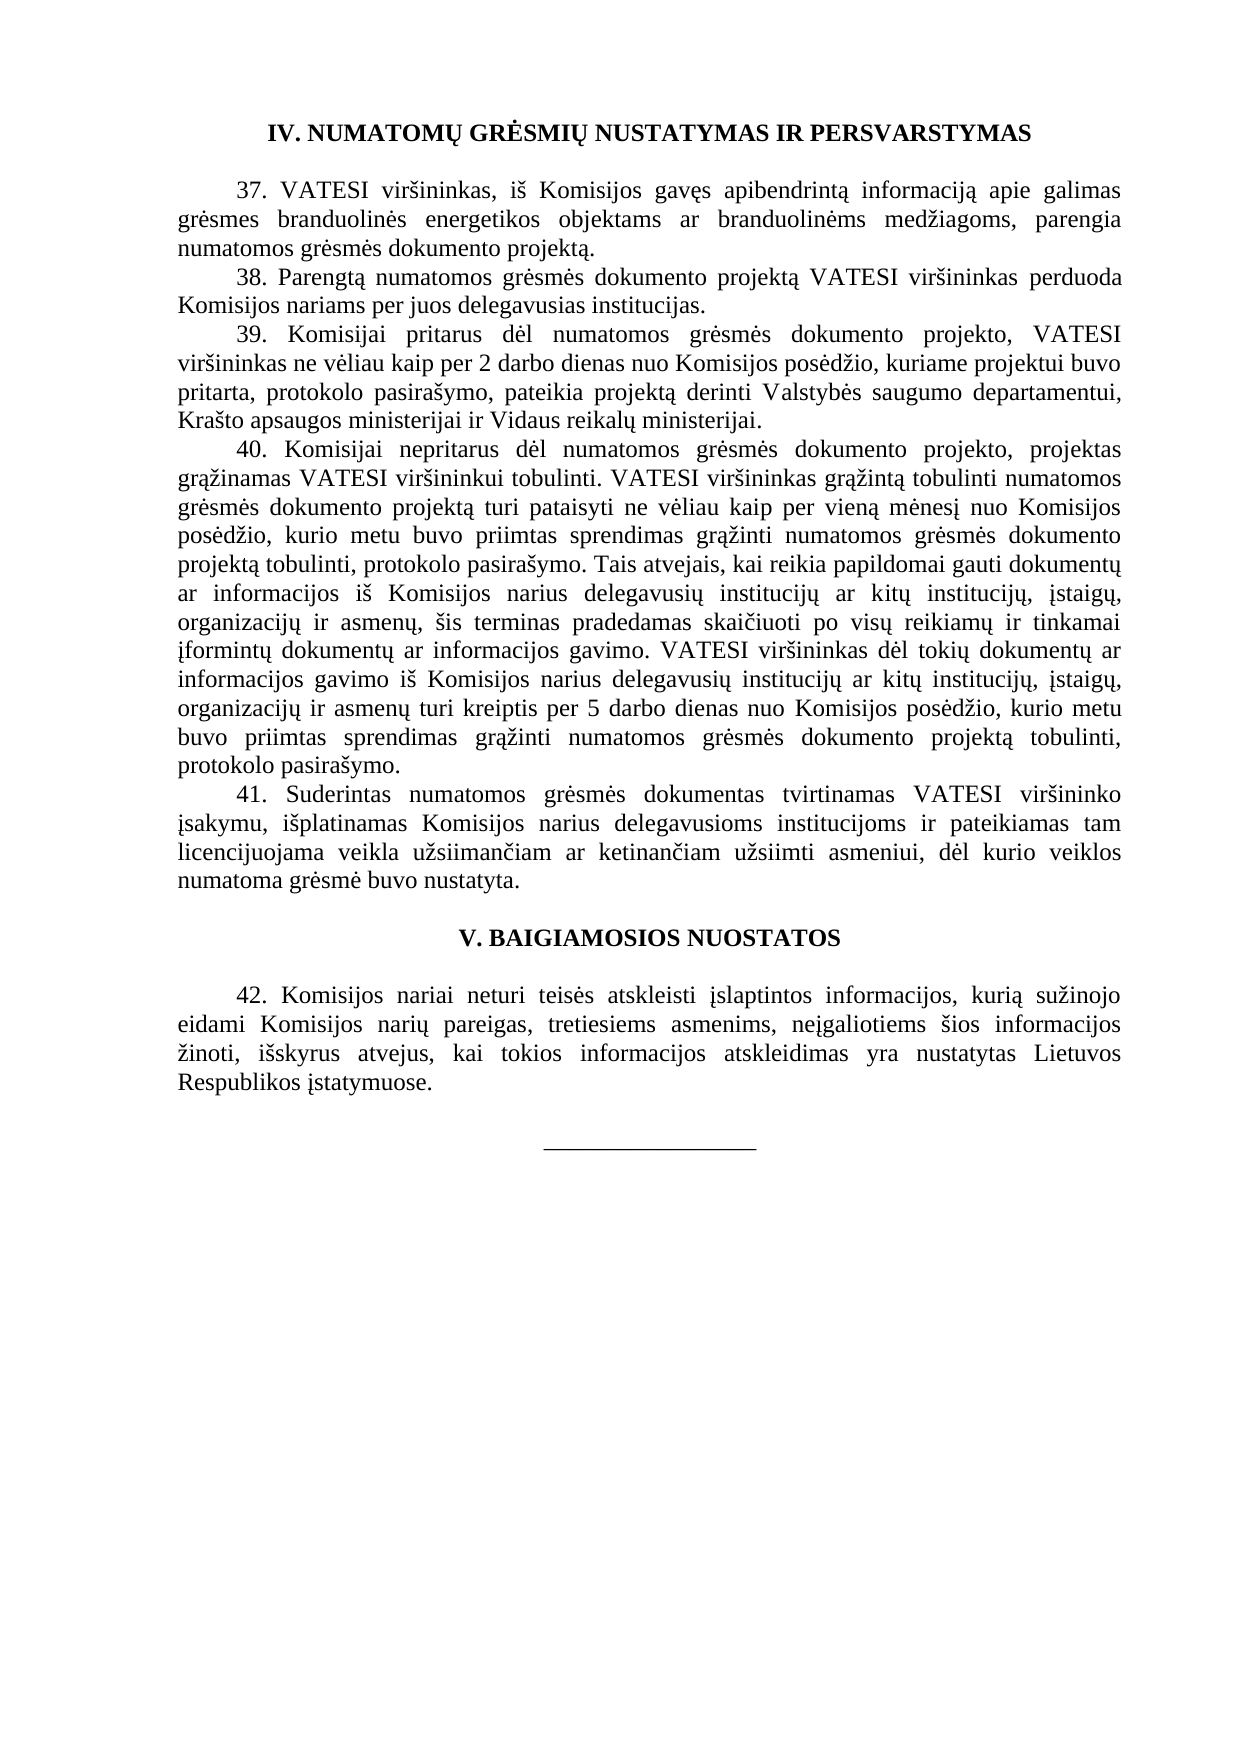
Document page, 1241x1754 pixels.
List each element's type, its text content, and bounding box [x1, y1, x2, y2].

text 39. Komisijai pritarus dėl numatomos grėsmės dokumento projekto, VATESI viršininkas ne vėliau kaip per 2 darbo dienas nuo Komisijos posėdžio, kuriame projektui buvo pritarta, protokolo pasirašymo, pateikia projektą derinti Valstybės saugumo departamentui, Krašto apsaugos ministerijai ir Vidaus reikalų ministerijai. [177, 319, 1122, 434]
text 42. Komisijos nariai neturi teisės atskleisti įslaptintos informacijos, kurią sužinojo eidami Komisijos narių pareigas, tretiesiems asmenims, neįgaliotiems šios informacijos žinoti, išskyrus atvejus, kai tokios informacijos atskleidimas yra nustatytas Lietuvos Respublikos įstatymuose. [177, 981, 1122, 1096]
text 38. Parengtą numatomos grėsmės dokumento projektą VATESI viršininkas perduoda Komisijos nariams per juos delegavusias institucijas. [177, 262, 1122, 319]
text IV. NUMATOMŲ GRĖSMIŲ NUSTATYMAS IR PERSVARSTYMAS [177, 118, 1122, 147]
text 40. Komisijai nepritarus dėl numatomos grėsmės dokumento projekto, projektas grąžinamas VATESI viršininkui tobulinti. VATESI viršininkas grąžintą tobulinti numatomos grėsmės dokumento projektą turi pataisyti ne vėliau kaip per vieną mėnesį nuo Komisijos posėdžio, kurio metu buvo priimtas sprendimas grąžinti numatomos grėsmės dokumento projektą tobulinti, protokolo pasirašymo. Tais atvejais, kai reikia papildomai gauti dokumentų ar informacijos iš Komisijos narius delegavusių institucijų ar kitų institucijų, įstaigų, organizacijų ir asmenų, šis terminas pradedamas skaičiuoti po visų reikiamų ir tinkamai įformintų dokumentų ar informacijos gavimo. VATESI viršininkas dėl tokių dokumentų ar informacijos gavimo iš Komisijos narius delegavusių institucijų ar kitų institucijų, įstaigų, organizacijų ir asmenų turi kreiptis per 5 darbo dienas nuo Komisijos posėdžio, kurio metu buvo priimtas sprendimas grąžinti numatomos grėsmės dokumento projektą tobulinti, protokolo pasirašymo. [177, 434, 1122, 779]
text _________________ [177, 1124, 1122, 1153]
text 41. Suderintas numatomos grėsmės dokumentas tvirtinamas VATESI viršininko įsakymu, išplatinamas Komisijos narius delegavusioms institucijoms ir pateikiamas tam licencijuojama veikla užsiimančiam ar ketinančiam užsiimti asmeniui, dėl kurio veiklos numatoma grėsmė buvo nustatyta. [177, 779, 1122, 894]
text 37. VATESI viršininkas, iš Komisijos gavęs apibendrintą informaciją apie galimas grėsmes branduolinės energetikos objektams ar branduolinėms medžiagoms, parengia numatomos grėsmės dokumento projektą. [177, 176, 1122, 262]
text V. BAIGIAMOSIOS NUOSTATOS [177, 923, 1122, 952]
